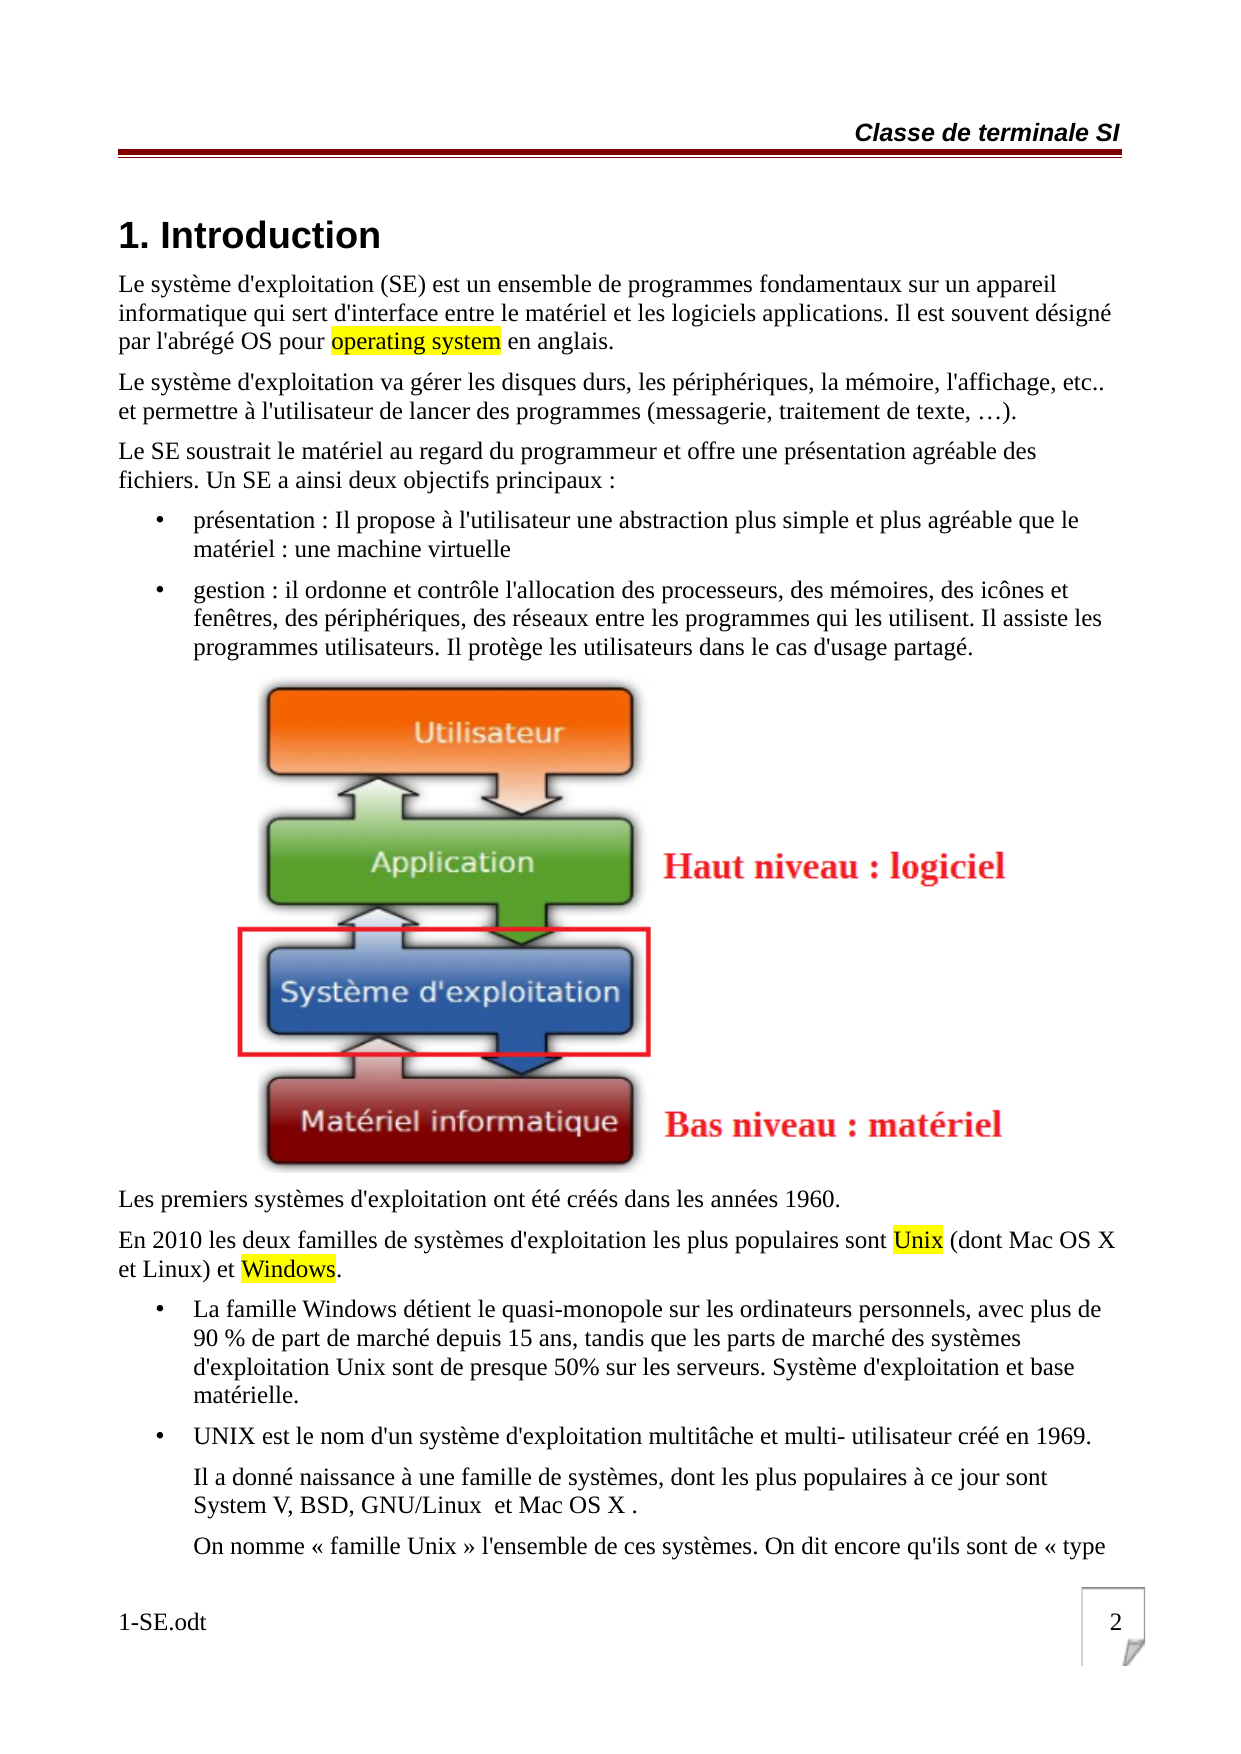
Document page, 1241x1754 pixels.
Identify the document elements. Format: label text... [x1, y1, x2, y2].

text Le système d'exploitation va gérer les disques durs, les périphériques, la mémoire, l'affichage, etc.. et permettre à l'utilisateur de lancer des programmes (messagerie, traitement de texte, …). [118, 367, 1122, 424]
list On nomme « famille Unix » l'ensemble de ces systèmes. On dit encore qu'ils sont de « type [156, 1531, 1122, 1560]
picture [227, 672, 1014, 1173]
text Les premiers systèmes d'exploitation ont été créés dans les années 1960. [118, 1184, 1122, 1213]
list gestion : il ordonne et contrôle l'allocation des processeurs, des mémoires, des icônes et fenêtres, des périphériques, des réseaux entre les programmes qui les utilisent. Il assiste les programmes utilisateurs. Il protège les utilisateurs dans le cas d'usage partagé. [156, 575, 1122, 661]
list UNIX est le nom d'un système d'exploitation multitâche et multi- utilisateur créé en 1969. [156, 1421, 1122, 1450]
list La famille Windows détient le quasi-monopole sur les ordinateurs personnels, avec plus de 90 % de part de marché depuis 15 ans, tandis que les parts de marché des systèmes d'exploitation Unix sont de presque 50% sur les serveurs. Système d'exploitation et base matérielle. [156, 1294, 1122, 1409]
list Il a donné naissance à une famille de systèmes, dont les plus populaires à ce jour sont System V, BSD, GNU/Linux et Mac OS X . [156, 1462, 1122, 1519]
text Le système d'exploitation (SE) est un ensemble de programmes fondamentaux sur un appareil informatique qui sert d'interface entre le matériel et les logiciels applications. Il est souvent désigné par l'abrégé OS pour operating system en anglais. [118, 269, 1122, 355]
text En 2010 les deux familles de systèmes d'exploitation les plus populaires sont Unix (dont Mac OS X et Linux) et Windows. [118, 1225, 1122, 1283]
list présentation : Il propose à l'utilisateur une abstraction plus simple et plus agréable que le matériel : une machine virtuelle [156, 506, 1122, 563]
subtitle 1. Introduction [118, 213, 1122, 256]
text Le SE soustrait le matériel au regard du programmeur et offre une présentation agréable des fichiers. Un SE a ainsi deux objectifs principaux : [118, 436, 1122, 494]
